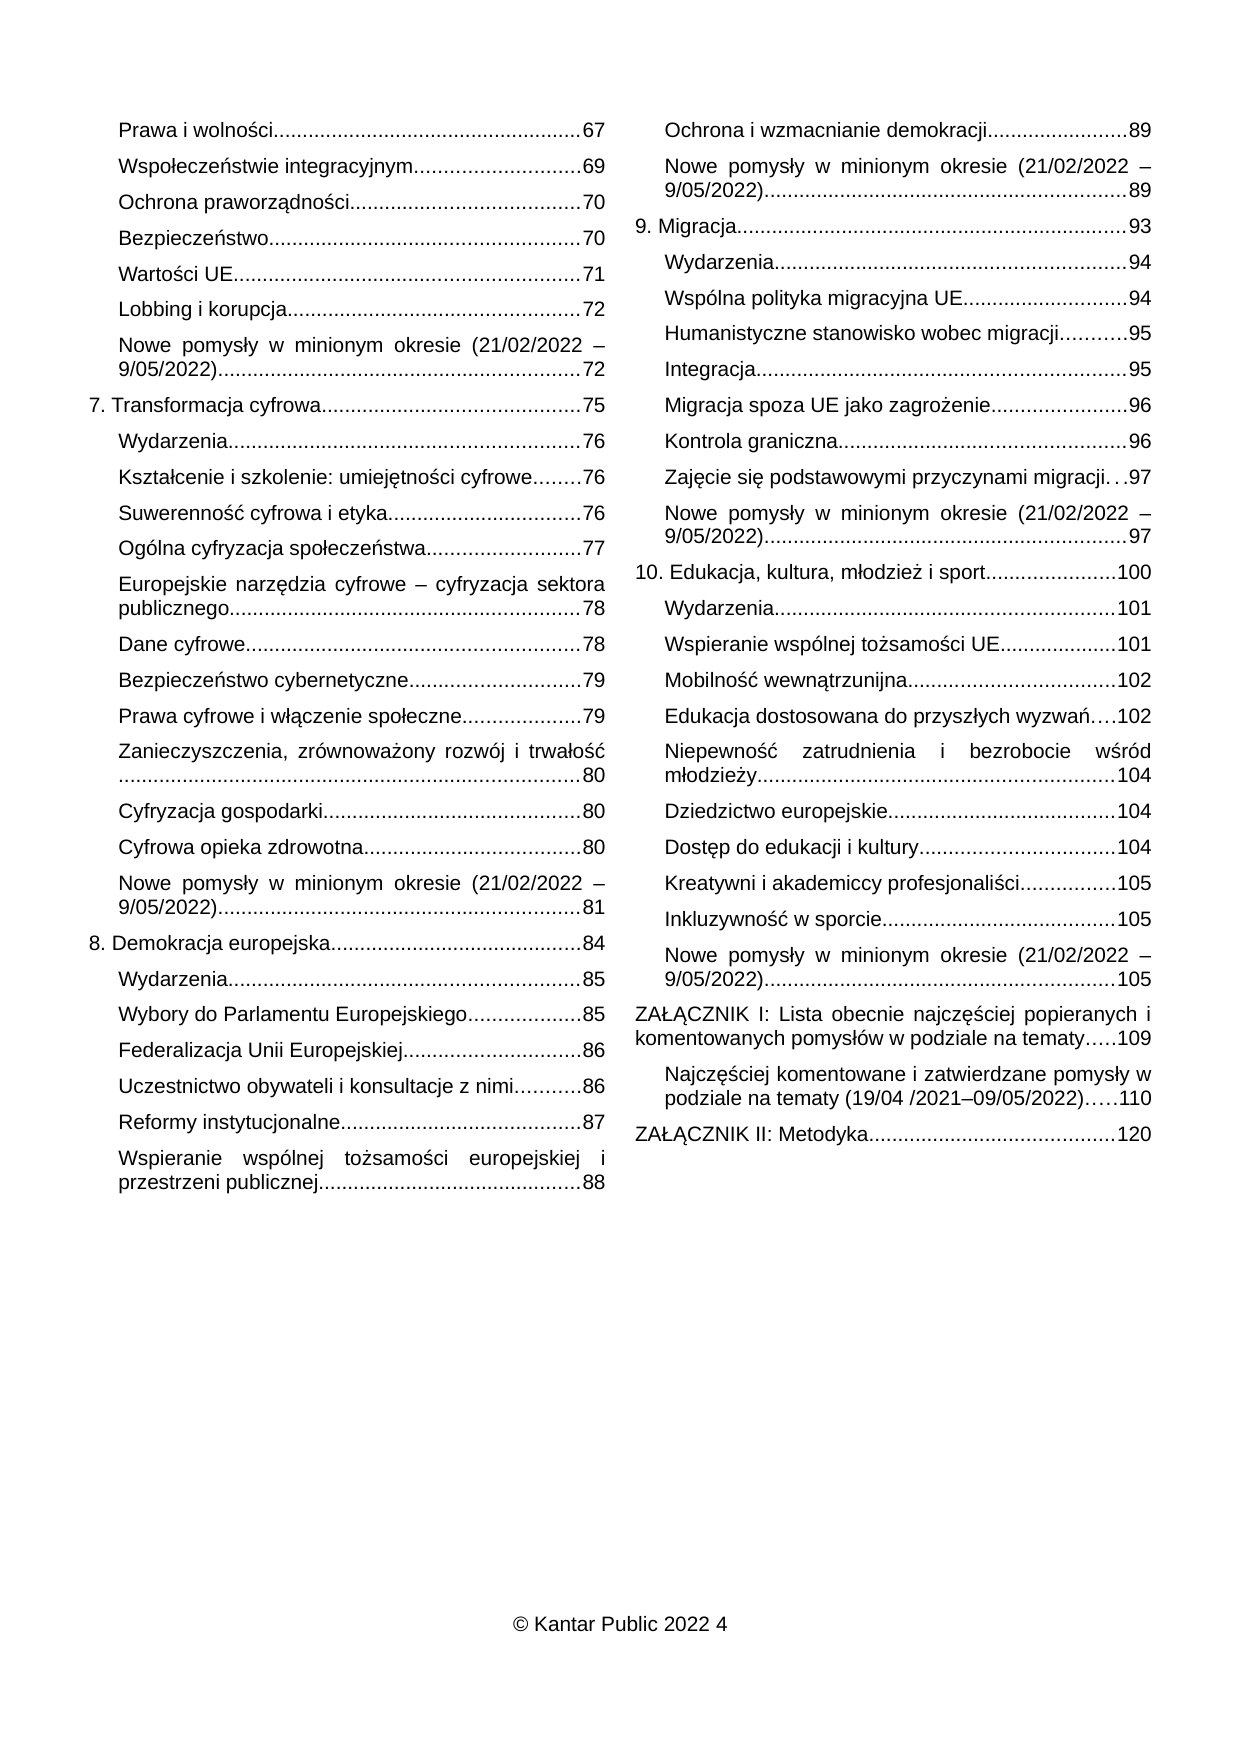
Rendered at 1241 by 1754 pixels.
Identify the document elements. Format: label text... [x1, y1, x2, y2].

text Mobilność wewnątrzunijna 102 [664, 668, 1152, 692]
text 7. Transformacja cyfrowa 75 [88, 393, 605, 417]
text Dziedzictwo europejskie 104 [664, 799, 1152, 823]
text Kształcenie i szkolenie: umiejętności cyfrowe 76 [118, 464, 605, 488]
text Niepewność zatrudnienia i bezrobocie wśród młodzieży 104 [664, 739, 1152, 787]
text Wspólna polityka migracyjna UE 94 [664, 285, 1152, 309]
text Federalizacja Unii Europejskiej 86 [118, 1038, 605, 1062]
text Wydarzenia 94 [664, 249, 1152, 273]
text 8. Demokracja europejska 84 [88, 931, 605, 954]
text Lobbing i korupcja 72 [118, 297, 605, 321]
text Dane cyfrowe 78 [118, 632, 605, 656]
text Kontrola graniczna 96 [664, 429, 1152, 453]
text Ochrona praworządności 70 [118, 190, 605, 214]
text Wydarzenia 101 [664, 596, 1152, 620]
text Europejskie narzędzia cyfrowe – cyfryzacja sektora publicznego 78 [118, 572, 605, 620]
text Ochrona i wzmacnianie demokracji 89 [664, 118, 1152, 142]
text Migracja spoza UE jako zagrożenie 96 [664, 393, 1152, 417]
text 9. Migracja 93 [635, 214, 1152, 238]
text Integracja 95 [664, 357, 1152, 381]
text Dostęp do edukacji i kultury 104 [664, 835, 1152, 859]
text Zanieczyszczenia, zrównoważony rozwój i trwałość 80 [118, 739, 605, 787]
text Nowe pomysły w minionym okresie (21/02/2022 – 9/05/2022) 81 [118, 871, 605, 919]
text Reformy instytucjonalne 87 [118, 1110, 605, 1134]
text Wspołeczeństwie integracyjnym 69 [118, 154, 605, 178]
text Nowe pomysły w minionym okresie (21/02/2022 – 9/05/2022) 97 [664, 500, 1152, 548]
text Cyfrowa opieka zdrowotna 80 [118, 835, 605, 859]
text Najczęściej komentowane i zatwierdzane pomysły w podziale na tematy (19/04 /2021–09/05/2022) 110 [664, 1062, 1152, 1110]
text Nowe pomysły w minionym okresie (21/02/2022 – 9/05/2022) 89 [664, 154, 1152, 202]
text Prawa cyfrowe i włączenie społeczne 79 [118, 703, 605, 727]
text Inkluzywność w sporcie 105 [664, 907, 1152, 931]
text Uczestnictwo obywateli i konsultacje z nimi 86 [118, 1074, 605, 1098]
text Wydarzenia 85 [118, 966, 605, 990]
text Bezpieczeństwo cybernetyczne 79 [118, 668, 605, 692]
text Wspieranie wspólnej tożsamości europejskiej i przestrzeni publicznej 88 [118, 1146, 605, 1193]
text Kreatywni i akademiccy profesjonaliści 105 [664, 871, 1152, 895]
text Nowe pomysły w minionym okresie (21/02/2022 – 9/05/2022) 105 [664, 942, 1152, 990]
text Nowe pomysły w minionym okresie (21/02/2022 – 9/05/2022) 72 [118, 333, 605, 381]
text Cyfryzacja gospodarki 80 [118, 799, 605, 823]
text Prawa i wolności 67 [118, 118, 605, 142]
text Ogólna cyfryzacja społeczeństwa 77 [118, 536, 605, 560]
text ZAŁĄCZNIK I: Lista obecnie najczęściej popieranych i komentowanych pomysłów w podziale na tematy 109 [635, 1002, 1152, 1050]
text Edukacja dostosowana do przyszłych wyzwań 102 [664, 703, 1152, 727]
text Wydarzenia 76 [118, 429, 605, 453]
text 10. Edukacja, kultura, młodzież i sport 100 [635, 560, 1152, 584]
text Bezpieczeństwo 70 [118, 226, 605, 249]
text Zajęcie się podstawowymi przyczynami migracji 97 [664, 464, 1152, 488]
text Suwerenność cyfrowa i etyka 76 [118, 500, 605, 524]
text Wartości UE 71 [118, 261, 605, 285]
text Wybory do Parlamentu Europejskiego 85 [118, 1002, 605, 1026]
text ZAŁĄCZNIK II: Metodyka 120 [635, 1122, 1152, 1146]
text Wspieranie wspólnej tożsamości UE 101 [664, 632, 1152, 656]
text Humanistyczne stanowisko wobec migracji 95 [664, 321, 1152, 345]
